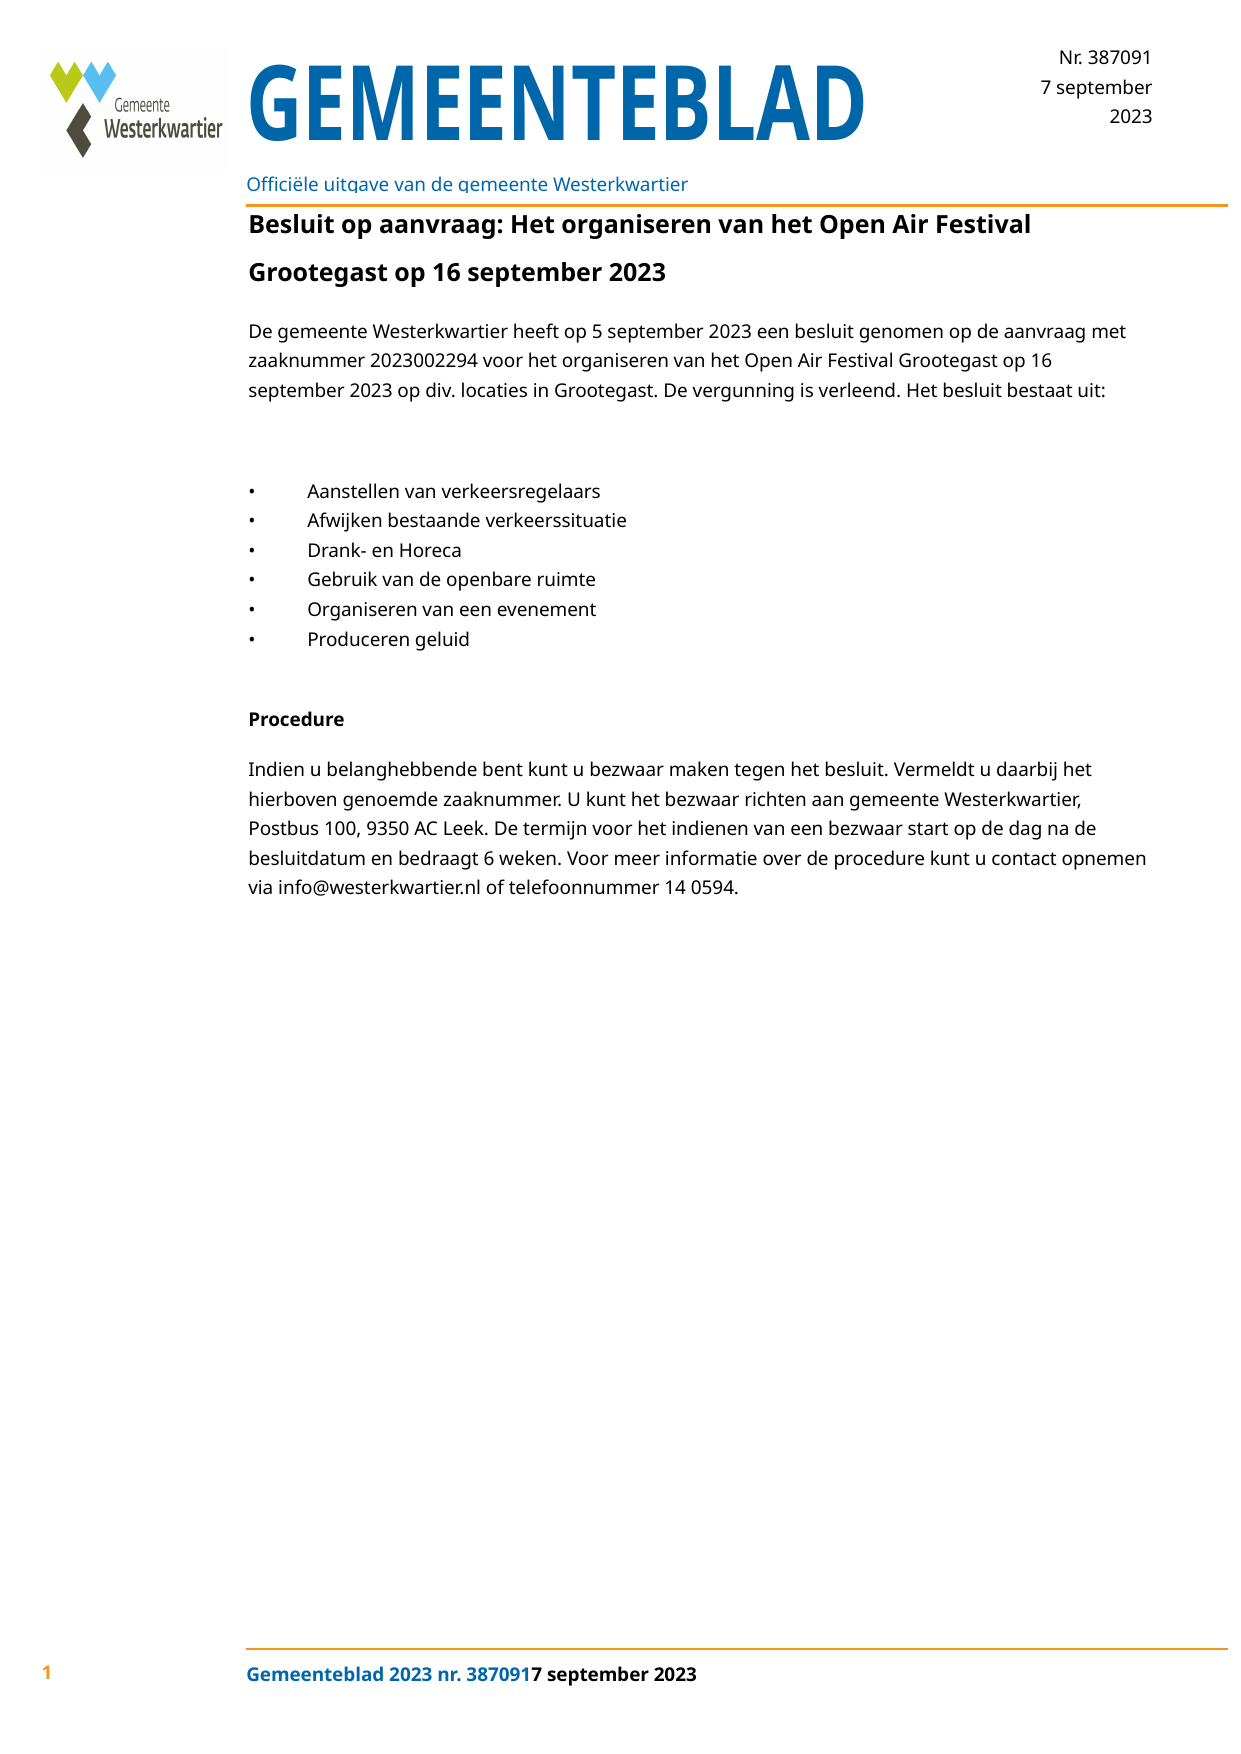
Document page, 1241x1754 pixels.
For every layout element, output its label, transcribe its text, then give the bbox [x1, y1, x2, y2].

list Drank- en Horeca [248, 537, 1152, 563]
text De gemeente Westerkwartier heeft op 5 september 2023 een besluit genomen op de aanvraag met zaaknummer 2023002294 voor het organiseren van het Open Air Festival Grootegast op 16 september 2023 op div. locaties in Grootegast. De vergunning is verleend. Het besluit bestaat uit: [248, 318, 1152, 403]
list Afwijken bestaande verkeerssituatie [248, 507, 1152, 533]
list Gebruik van de openbare ruimte [248, 567, 1152, 592]
list Aanstellen van verkeersregelaars [248, 478, 1152, 504]
text Indien u belanghebbende bent kunt u bezwaar maken tegen het besluit. Vermeldt u daarbij het hierboven genoemde zaaknummer. U kunt het bezwaar richten aan gemeente Westerkwartier, Postbus 100, 9350 AC Leek. De termijn voor het indienen van een bezwaar start op de dag na de besluitdatum en bedraagt 6 weken. Voor meer informatie over de procedure kunt u contact opnemen via info@westerkwartier.nl of telefoonnummer 14 0594. [248, 756, 1152, 900]
list Produceren geluid [248, 626, 1152, 652]
list Organiseren van een evenement [248, 596, 1152, 622]
picture [41, 47, 231, 172]
text Besluit op aanvraag: Het organiseren van het Open Air Festival Grootegast op 16 september 2023 [248, 207, 1152, 288]
text Procedure [248, 706, 1152, 732]
